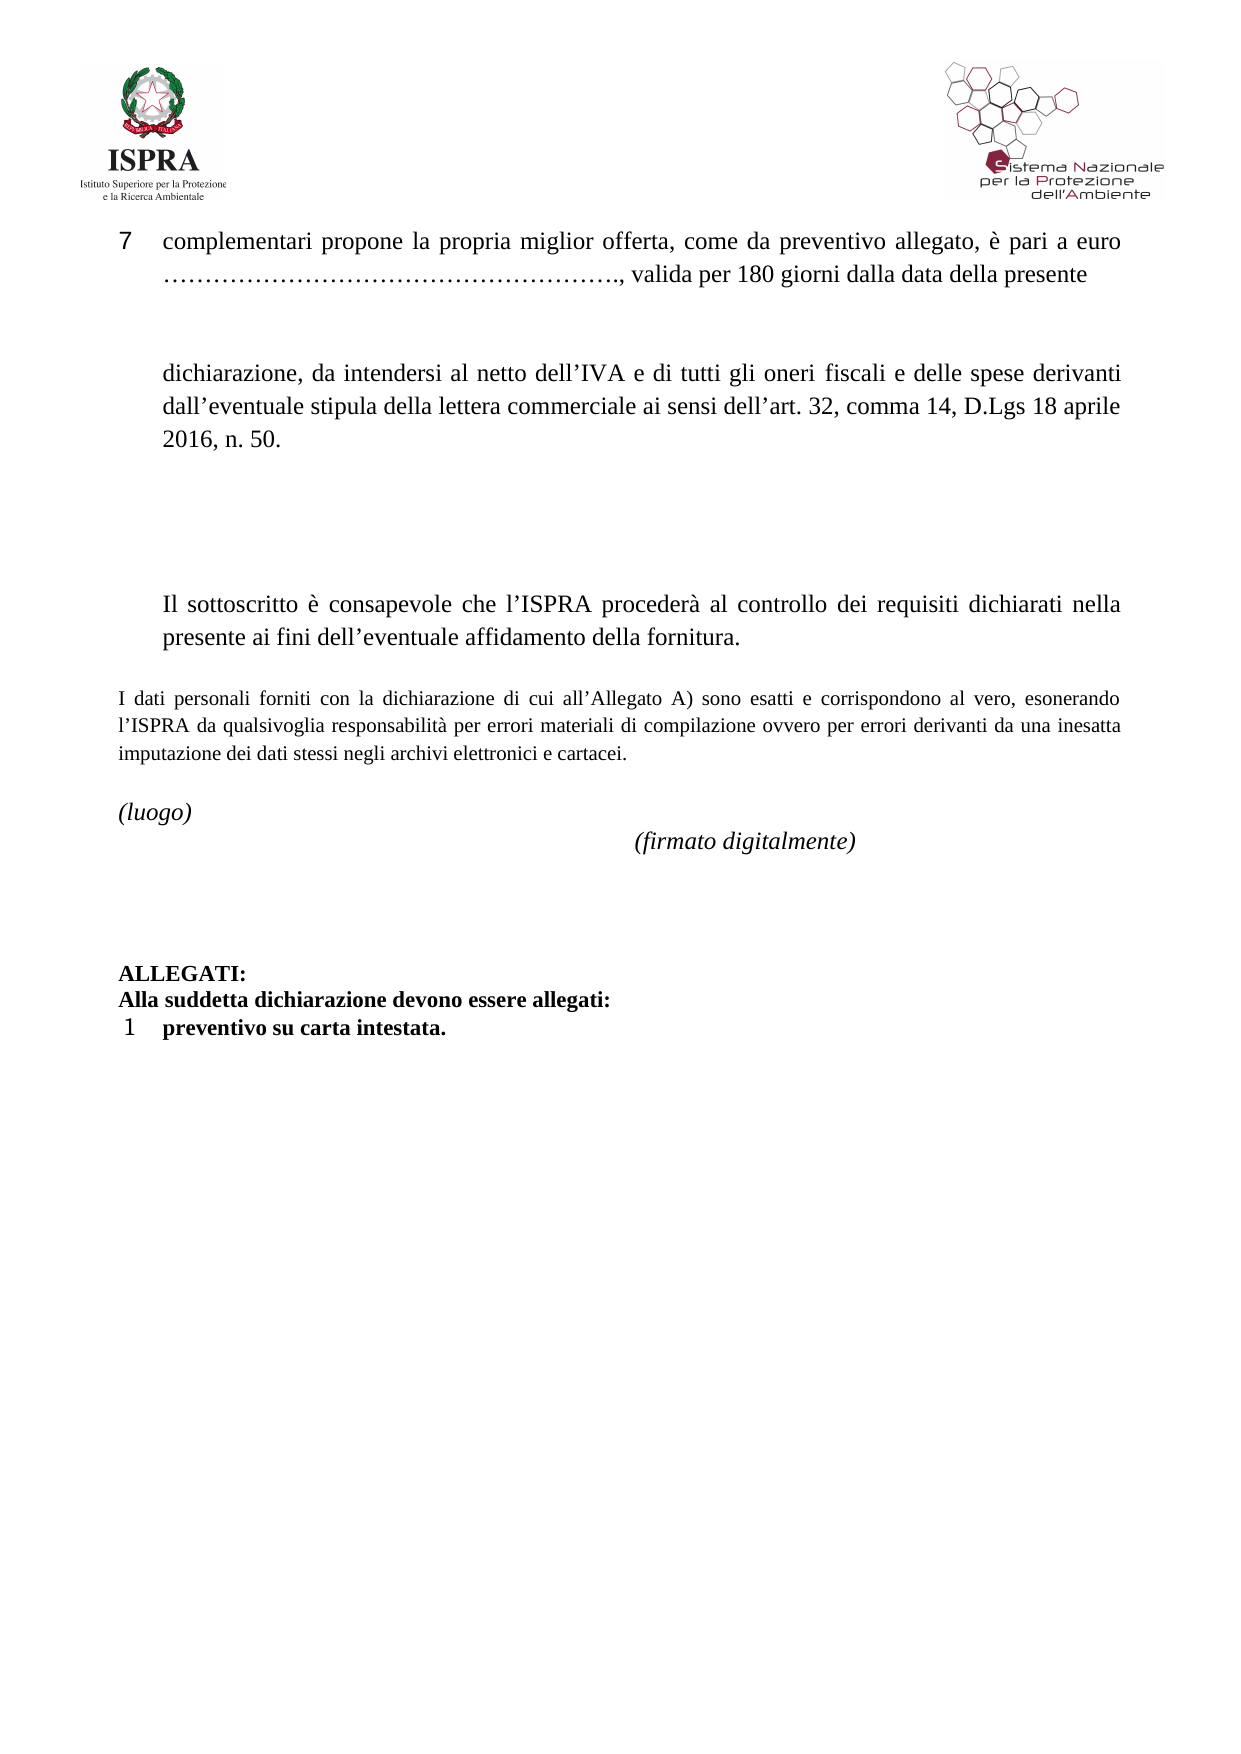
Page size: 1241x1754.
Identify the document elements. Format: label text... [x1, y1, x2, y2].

text (firmato digitalmente) [561, 826, 1122, 855]
text (luogo) [118, 797, 1122, 826]
text Il sottoscritto è consapevole che l’ISPRA procederà al controllo dei requisiti dichiarati nella presente ai fini dell’eventuale affidamento della fornitura. [162, 589, 1122, 651]
text Alla suddetta dichiarazione devono essere allegati: [118, 986, 1122, 1013]
picture [80, 67, 227, 200]
text ALLEGATI: [118, 960, 1122, 986]
list preventivo su carta intestata. [125, 1013, 1122, 1042]
text dichiarazione, da intendersi al netto dell’IVA e di tutti gli oneri fiscali e delle spese derivanti dall’eventuale stipula della lettera commerciale ai sensi dell’art. 32, comma 14, D.Lgs 18 aprile 2016, n. 50. [162, 358, 1122, 453]
picture [943, 60, 1164, 199]
list complementari propone la propria miglior offerta, come da preventivo allegato, è pari a euro ………………………………………………., valida per 180 giorni dalla data della presente [118, 226, 1122, 288]
text I dati personali forniti con la dichiarazione di cui all’Allegato A) sono esatti e corrispondono al vero, esonerando l’ISPRA da qualsivoglia responsabilità per errori materiali di compilazione ovvero per errori derivanti da una inesatta imputazione dei dati stessi negli archivi elettronici e cartacei. [118, 686, 1122, 765]
